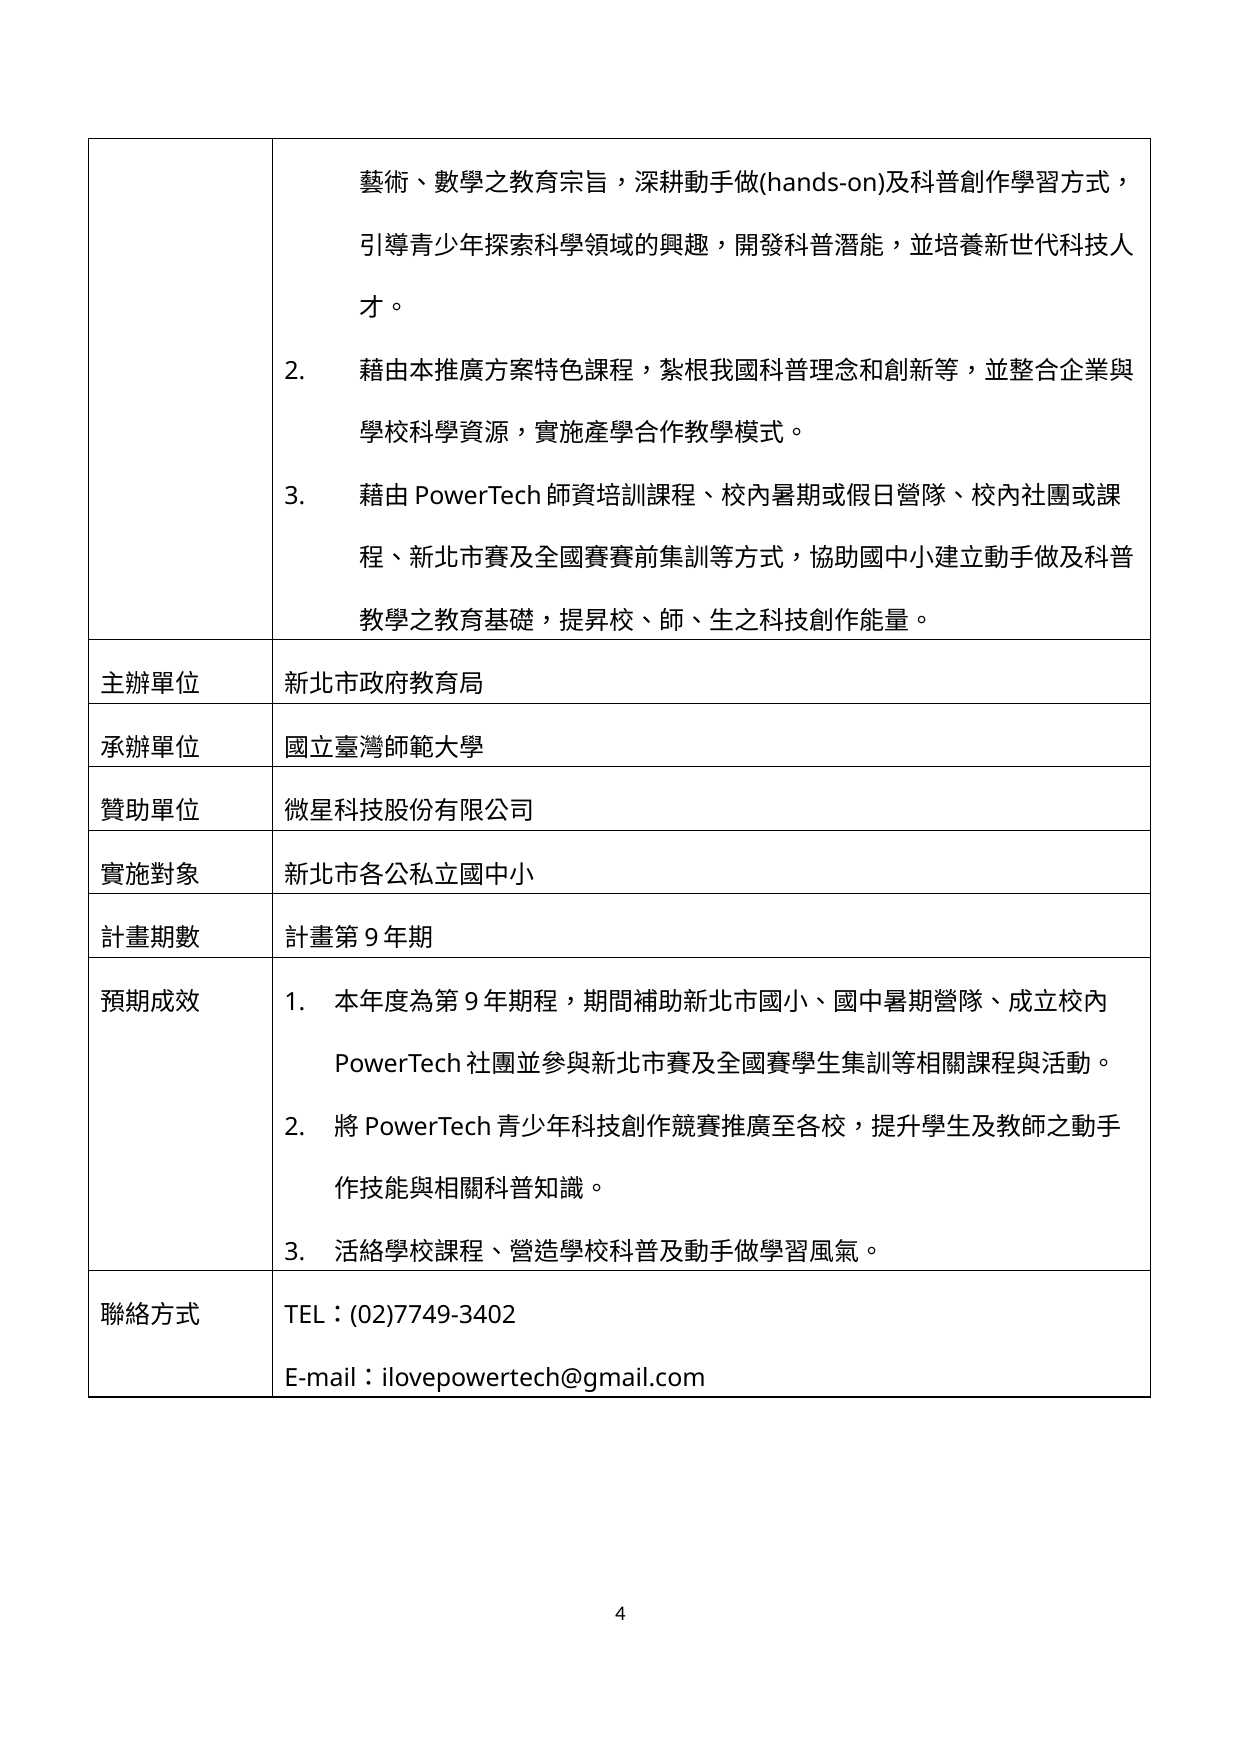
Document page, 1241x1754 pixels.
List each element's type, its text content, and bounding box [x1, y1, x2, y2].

table_cell 贊助單位 [89, 767, 272, 830]
table_cell 聯絡方式 [89, 1271, 272, 1396]
table_header [89, 139, 272, 639]
table_cell 本年度為第9年期程，期間補助新北市國小、國中暑期營隊、成立校內PowerTech社團並參與新北市賽及全國賽學生集訓等相關課程與活動。 將PowerTech青少年科技創作競賽推廣至各校，提升學生及教師之動手作技能與相關科普知識。 活絡學校課程、營造學校科普及動手做學習風氣。 [273, 958, 1150, 1270]
table_cell 新北市政府教育局 [273, 640, 1150, 703]
table_cell 國立臺灣師範大學 [273, 704, 1150, 766]
table_cell 計畫第9年期 [273, 894, 1150, 957]
table_header 藝術、數學之教育宗旨，深耕動手做(hands-on)及科普創作學習方式，引導青少年探索科學領域的興趣，開發科普潛能，並培養新世代科技人才。 藉由本推廣方案特色課程，紮根我國科普理念和創新等，並整合企業與學校科學資源，實施產學合作教學模式。 藉由PowerTech師資培訓課程、校內暑期或假日營隊、校內社團或課程、新北市賽及全國賽賽前集訓等方式，協助國中小建立動手做及科普教學之教育基礎，提昇校、師、生之科技創作能量。 [273, 139, 1150, 639]
table_cell 新北市各公私立國中小 [273, 831, 1150, 893]
table_cell 主辦單位 [89, 640, 272, 703]
table_cell TEL：(02)7749-3402 E-mail：ilovepowertech@gmail.com [273, 1271, 1150, 1396]
table_cell 計畫期數 [89, 894, 272, 957]
table_cell 承辦單位 [89, 704, 272, 766]
table_cell 實施對象 [89, 831, 272, 893]
table_cell 預期成效 [89, 958, 272, 1270]
table_cell 微星科技股份有限公司 [273, 767, 1150, 830]
